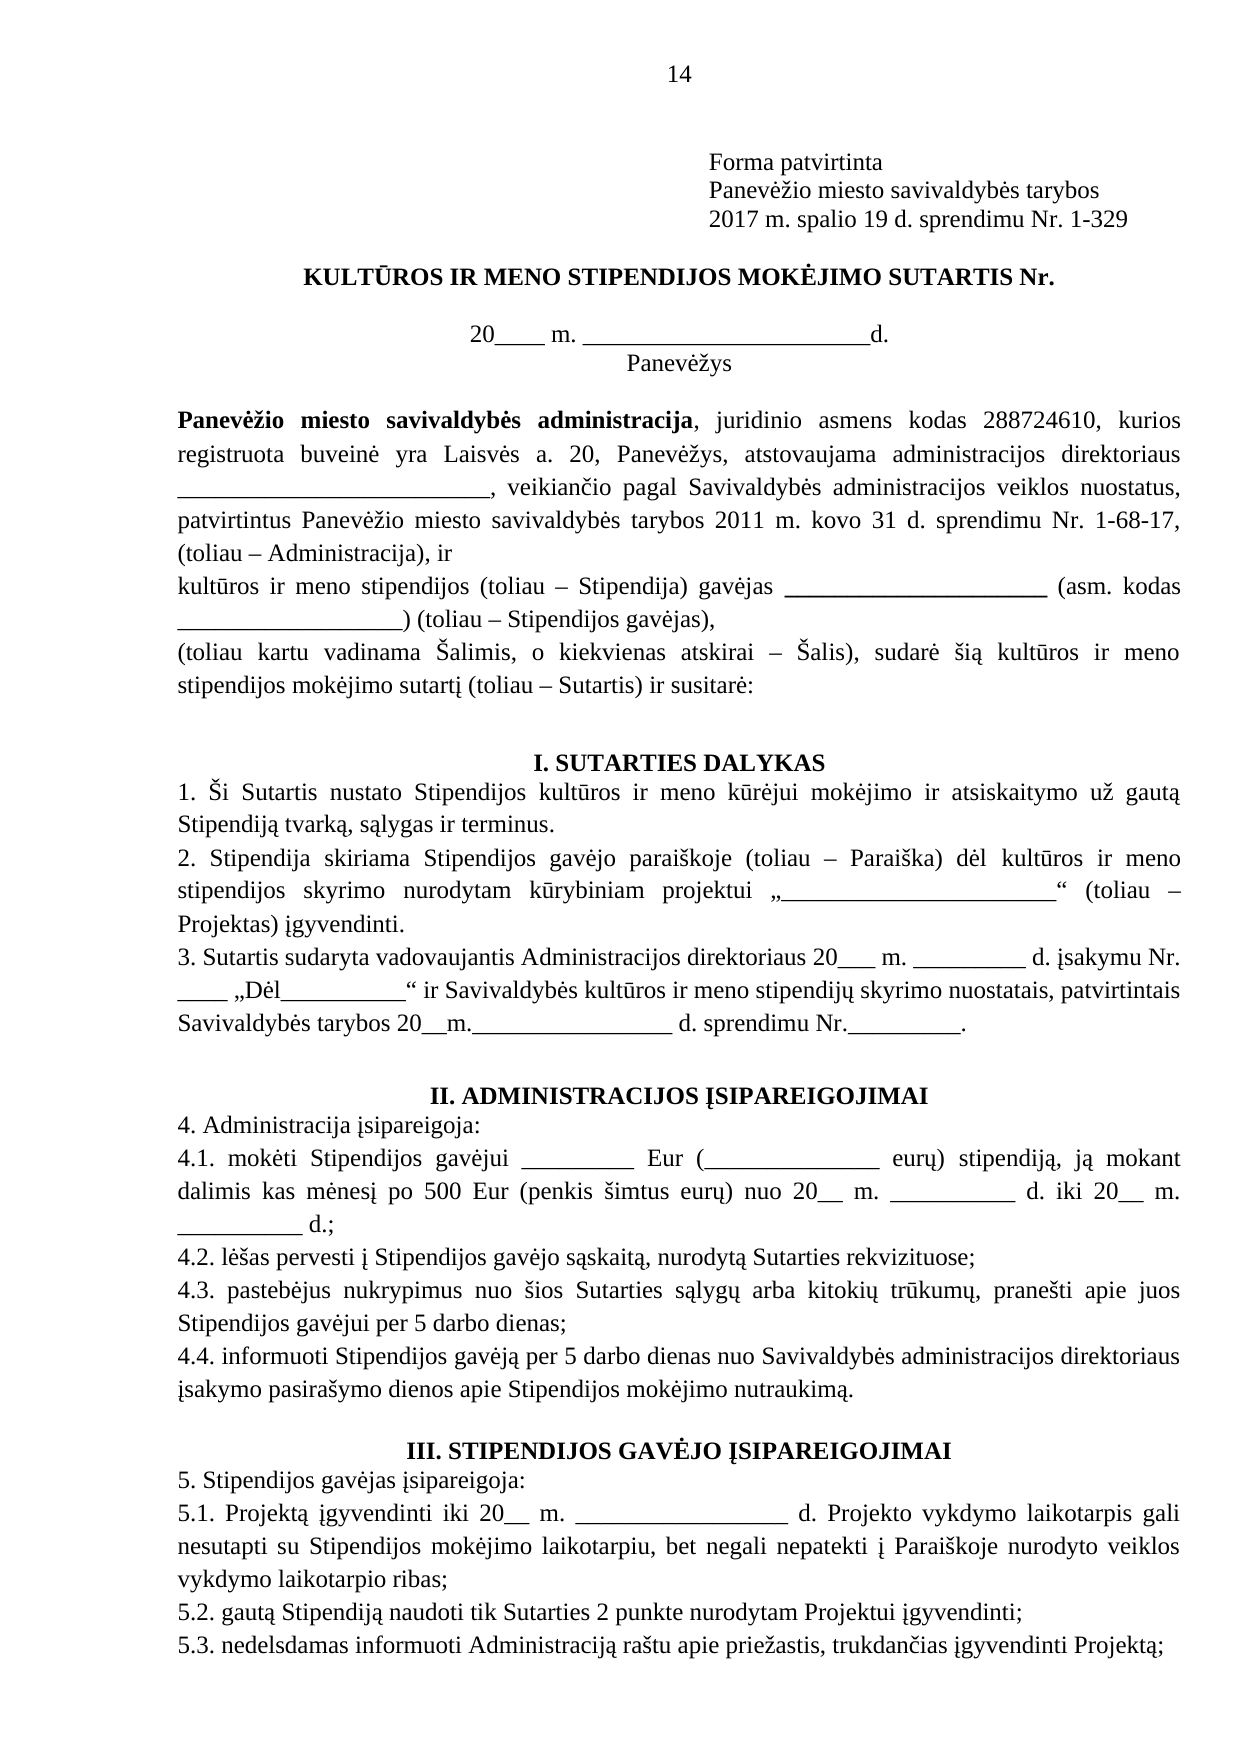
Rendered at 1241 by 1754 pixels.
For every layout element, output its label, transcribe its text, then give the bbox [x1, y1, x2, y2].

text 4.4. informuoti Stipendijos gavėją per 5 darbo dienas nuo Savivaldybės administracijos direktoriaus įsakymo pasirašymo dienos apie Stipendijos mokėjimo nutraukimą. [177, 1341, 1181, 1403]
text I. SUTARTIES DALYKAS [177, 748, 1181, 777]
text Forma patvirtinta [573, 147, 1181, 176]
text kultūros ir meno stipendijos (toliau – Stipendija) gavėjas _____________________ (asm. kodas __________________) (toliau – Stipendijos gavėjas), [177, 571, 1181, 632]
text 4. Administracija įsipareigoja: [177, 1110, 1181, 1139]
text 2. Stipendija skiriama Stipendijos gavėjo paraiškoje (toliau – Paraiška) dėl kultūros ir meno stipendijos skyrimo nurodytam kūrybiniam projektui „______________________“ (toliau – Projektas) įgyvendinti. [177, 843, 1181, 937]
text 5.1. Projektą įgyvendinti iki 20__ m. _________________ d. Projekto vykdymo laikotarpis gali nesutapti su Stipendijos mokėjimo laikotarpiu, bet negali nepatekti į Paraiškoje nurodyto veiklos vykdymo laikotarpio ribas; [177, 1498, 1181, 1593]
text II. ADMINISTRACIJOS ĮSIPAREIGOJIMAI [177, 1081, 1181, 1110]
text III. STIPENDIJOS GAVĖJO ĮSIPAREIGOJIMAI [177, 1436, 1181, 1465]
text Panevėžys [177, 348, 1181, 377]
text 4.1. mokėti Stipendijos gavėjui _________ Eur (______________ eurų) stipendiją, ją mokant dalimis kas mėnesį po 500 Eur (penkis šimtus eurų) nuo 20__ m. __________ d. iki 20__ m. __________ d.; [177, 1143, 1181, 1238]
text Panevėžio miesto savivaldybės administracija, juridinio asmens kodas 288724610, kurios registruota buveinė yra Laisvės a. 20, Panevėžys, atstovaujama administracijos direktoriaus _________________________, veikiančio pagal Savivaldybės administracijos veiklos nuostatus, patvirtintus Panevėžio miesto savivaldybės tarybos 2011 m. kovo 31 d. sprendimu Nr. 1-68-17, (toliau – Administracija), ir [177, 406, 1181, 566]
text Panevėžio miesto savivaldybės tarybos [709, 176, 1181, 204]
text 20____ m. _______________________d. [177, 319, 1181, 348]
text 5. Stipendijos gavėjas įsipareigoja: [177, 1465, 1181, 1494]
text 4.2. lėšas pervesti į Stipendijos gavėjo sąskaitą, nurodytą Sutarties rekvizituose; [177, 1242, 1181, 1271]
text 3. Sutartis sudaryta vadovaujantis Administracijos direktoriaus 20___ m. _________ d. įsakymu Nr. ____ „Dėl__________“ ir Savivaldybės kultūros ir meno stipendijų skyrimo nuostatais, patvirtintais Savivaldybės tarybos 20__m.________________ d. sprendimu Nr._________. [177, 942, 1181, 1036]
text 5.2. gautą Stipendiją naudoti tik Sutarties 2 punkte nurodytam Projektui įgyvendinti; [177, 1597, 1181, 1626]
text 2017 m. spalio 19 d. sprendimu Nr. 1-329 [709, 204, 1181, 233]
text 1. Ši Sutartis nustato Stipendijos kultūros ir meno kūrėjui mokėjimo ir atsiskaitymo už gautą Stipendiją tvarką, sąlygas ir terminus. [177, 777, 1181, 838]
text 5.3. nedelsdamas informuoti Administraciją raštu apie priežastis, trukdančias įgyvendinti Projektą; [177, 1630, 1181, 1659]
text 4.3. pastebėjus nukrypimus nuo šios Sutarties sąlygų arba kitokių trūkumų, pranešti apie juos Stipendijos gavėjui per 5 darbo dienas; [177, 1275, 1181, 1337]
text (toliau kartu vadinama Šalimis, o kiekvienas atskirai – Šalis), sudarė šią kultūros ir meno stipendijos mokėjimo sutartį (toliau – Sutartis) ir susitarė: [177, 637, 1181, 698]
text KULTŪROS IR MENO STIPENDIJOS MOKĖJIMO SUTARTIS Nr. [177, 262, 1181, 291]
